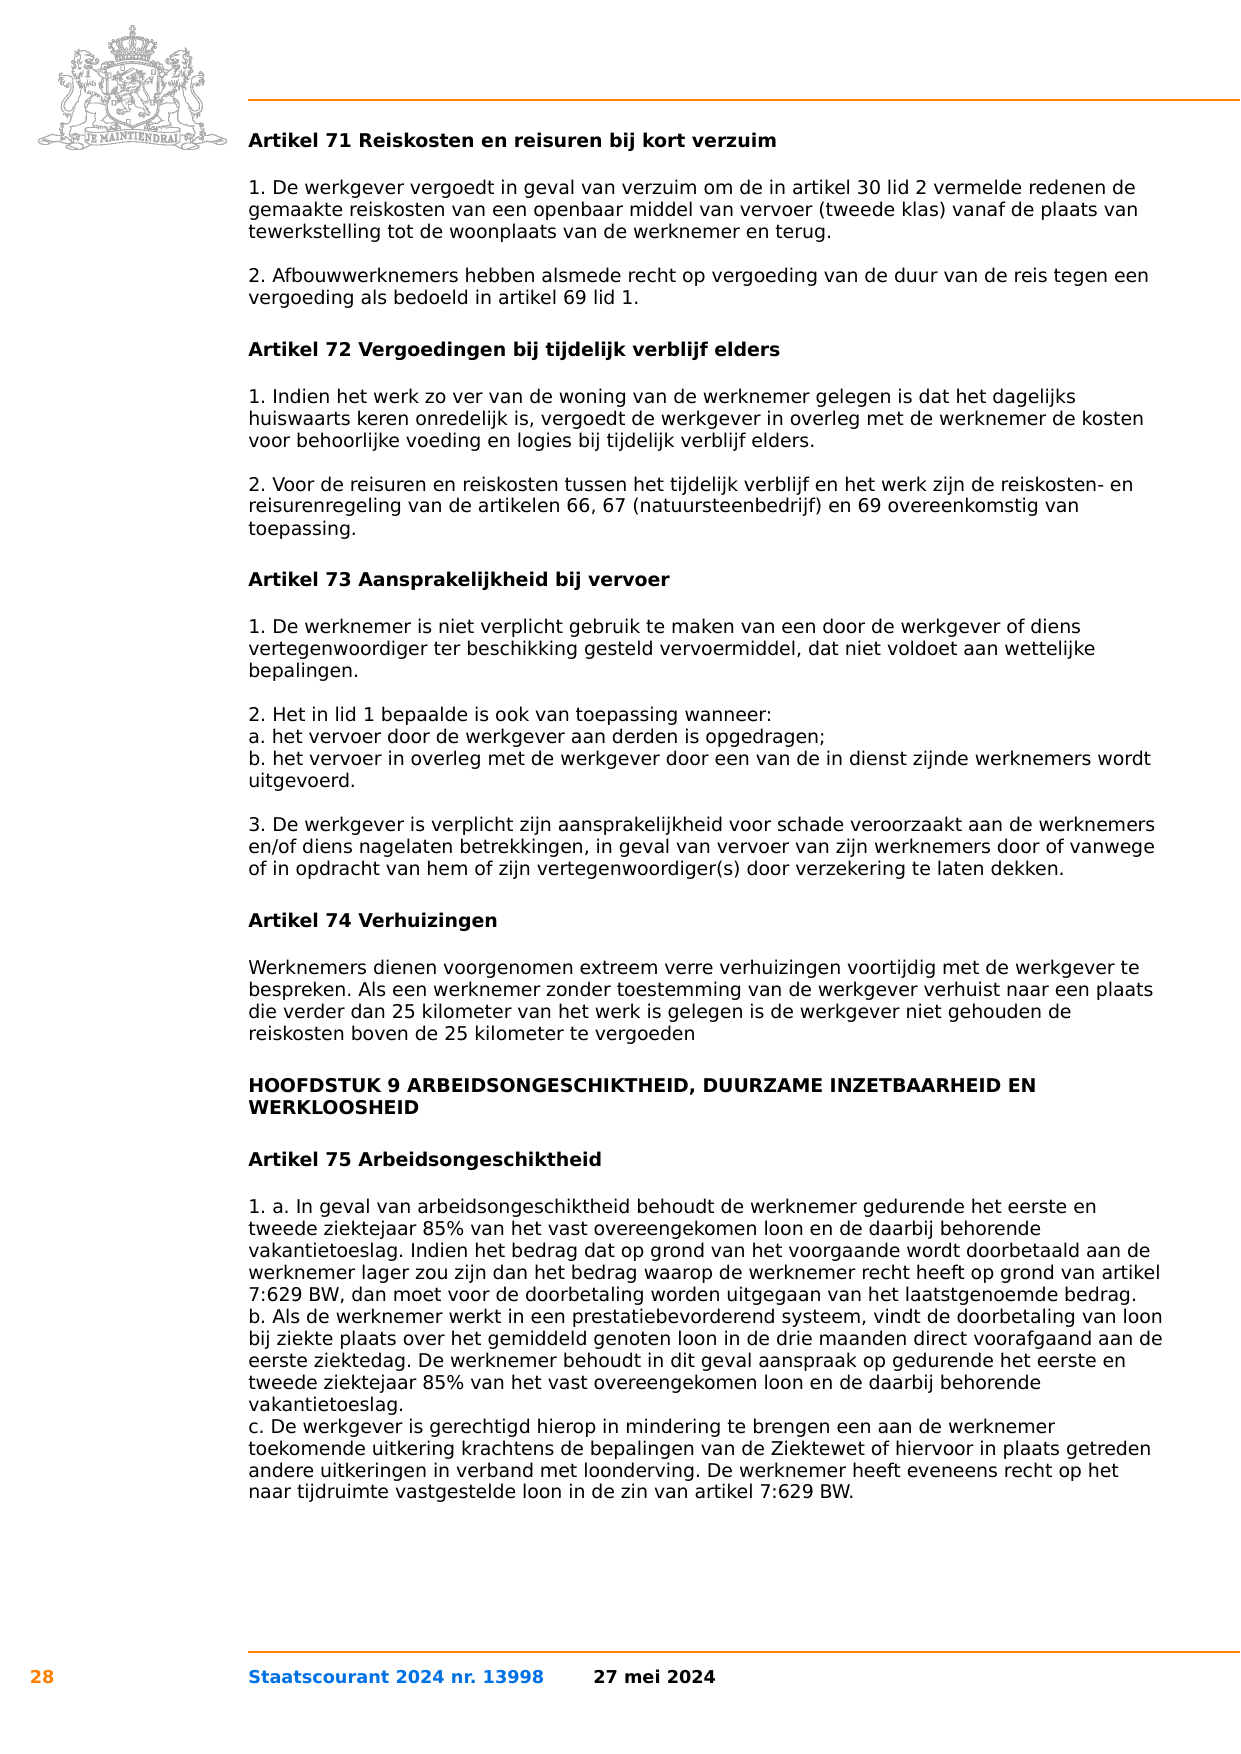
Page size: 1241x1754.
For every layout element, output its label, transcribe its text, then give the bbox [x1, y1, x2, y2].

text b. het vervoer in overleg met de werkgever door een van de in dienst zijnde werknemers wordt uitgevoerd. [248, 748, 1163, 792]
text 2. Afbouwwerknemers hebben alsmede recht op vergoeding van de duur van de reis tegen een vergoeding als bedoeld in artikel 69 lid 1. [248, 265, 1163, 309]
text 3. De werkgever is verplicht zijn aansprakelijkheid voor schade veroorzaakt aan de werknemers en/of diens nagelaten betrekkingen, in geval van vervoer van zijn werknemers door of vanwege of in opdracht van hem of zijn vertegenwoordiger(s) door verzekering te laten dekken. [248, 814, 1163, 880]
picture [38, 25, 227, 150]
text Werknemers dienen voorgenomen extreem verre verhuizingen voortijdig met de werkgever te bespreken. Als een werknemer zonder toestemming van de werkgever verhuist naar een plaats die verder dan 25 kilometer van het werk is gelegen is de werkgever niet gehouden de reiskosten boven de 25 kilometer te vergoeden [248, 957, 1163, 1045]
text c. De werkgever is gerechtigd hierop in mindering te brengen een aan de werknemer toekomende uitkering krachtens de bepalingen van de Ziektewet of hiervoor in plaats getreden andere uitkeringen in verband met loonderving. De werknemer heeft eveneens recht op het naar tijdruimte vastgestelde loon in de zin van artikel 7:629 BW. [248, 1416, 1163, 1503]
text 2. Het in lid 1 bepaalde is ook van toepassing wanneer: [248, 704, 1163, 726]
subtitle Artikel 71 Reiskosten en reisuren bij kort verzuim [248, 130, 1163, 152]
text b. Als de werknemer werkt in een prestatiebevorderend systeem, vindt de doorbetaling van loon bij ziekte plaats over het gemiddeld genoten loon in de drie maanden direct voorafgaand aan de eerste ziektedag. De werknemer behoudt in dit geval aanspraak op gedurende het eerste en tweede ziektejaar 85% van het vast overeengekomen loon en de daarbij behorende vakantietoeslag. [248, 1306, 1163, 1416]
subtitle Artikel 75 Arbeidsongeschiktheid [248, 1149, 1163, 1171]
text 1. a. In geval van arbeidsongeschiktheid behoudt de werknemer gedurende het eerste en tweede ziektejaar 85% van het vast overeengekomen loon en de daarbij behorende vakantietoeslag. Indien het bedrag dat op grond van het voorgaande wordt doorbetaald aan de werknemer lager zou zijn dan het bedrag waarop de werknemer recht heeft op grond van artikel 7:629 BW, dan moet voor de doorbetaling worden uitgegaan van het laatstgenoemde bedrag. [248, 1196, 1163, 1306]
subtitle HOOFDSTUK 9 ARBEIDSONGESCHIKTHEID, DUURZAME INZETBAARHEID EN WERKLOOSHEID [248, 1075, 1163, 1119]
text 1. De werkgever vergoedt in geval van verzuim om de in artikel 30 lid 2 vermelde redenen de gemaakte reiskosten van een openbaar middel van vervoer (tweede klas) vanaf de plaats van tewerkstelling tot de woonplaats van de werknemer en terug. [248, 177, 1163, 243]
text 1. De werknemer is niet verplicht gebruik te maken van een door de werkgever of diens vertegenwoordiger ter beschikking gesteld vervoermiddel, dat niet voldoet aan wettelijke bepalingen. [248, 616, 1163, 682]
subtitle Artikel 72 Vergoedingen bij tijdelijk verblijf elders [248, 339, 1163, 361]
subtitle Artikel 73 Aansprakelijkheid bij vervoer [248, 569, 1163, 591]
text a. het vervoer door de werkgever aan derden is opgedragen; [248, 726, 1163, 748]
text 2. Voor de reisuren en reiskosten tussen het tijdelijk verblijf en het werk zijn de reiskosten- en reisurenregeling van de artikelen 66, 67 (natuursteenbedrijf) en 69 overeenkomstig van toepassing. [248, 473, 1163, 539]
subtitle Artikel 74 Verhuizingen [248, 910, 1163, 932]
text 1. Indien het werk zo ver van de woning van de werknemer gelegen is dat het dagelijks huiswaarts keren onredelijk is, vergoedt de werkgever in overleg met de werknemer de kosten voor behoorlijke voeding en logies bij tijdelijk verblijf elders. [248, 386, 1163, 452]
